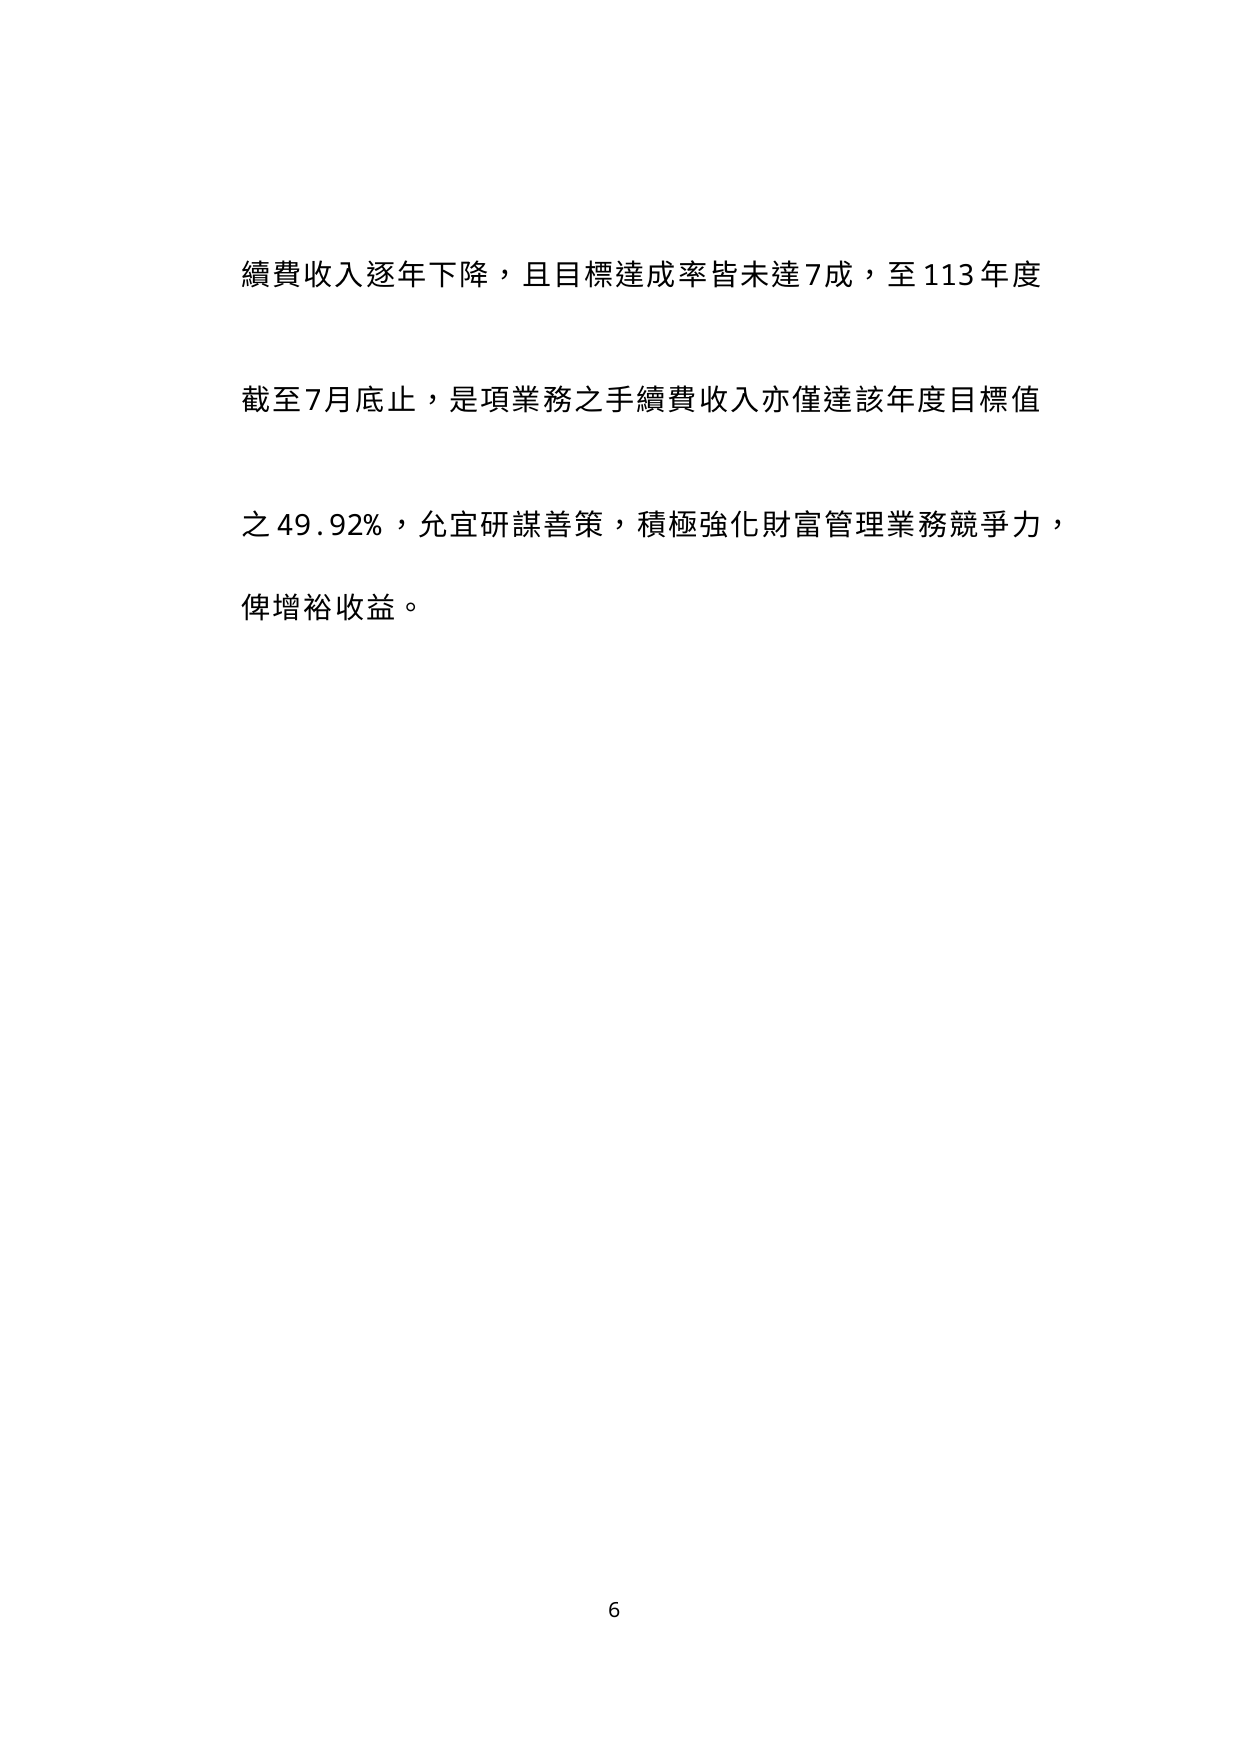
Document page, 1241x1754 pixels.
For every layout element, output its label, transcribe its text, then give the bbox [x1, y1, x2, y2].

text 綜上，臺灣土地銀行114年度預算案手續費收入雖有成長，惟其中財富管理業務於109至112年度間實際衍生之手續費收入逐年下降，且目標達成率皆未達7成，至113年度截至7月底止，是項業務之手續費收入亦僅達該年度目標值之49.92%，允宜研謀善策，積極強化財富管理業務競爭力，俾增裕收益。 [236, 189, 1063, 627]
